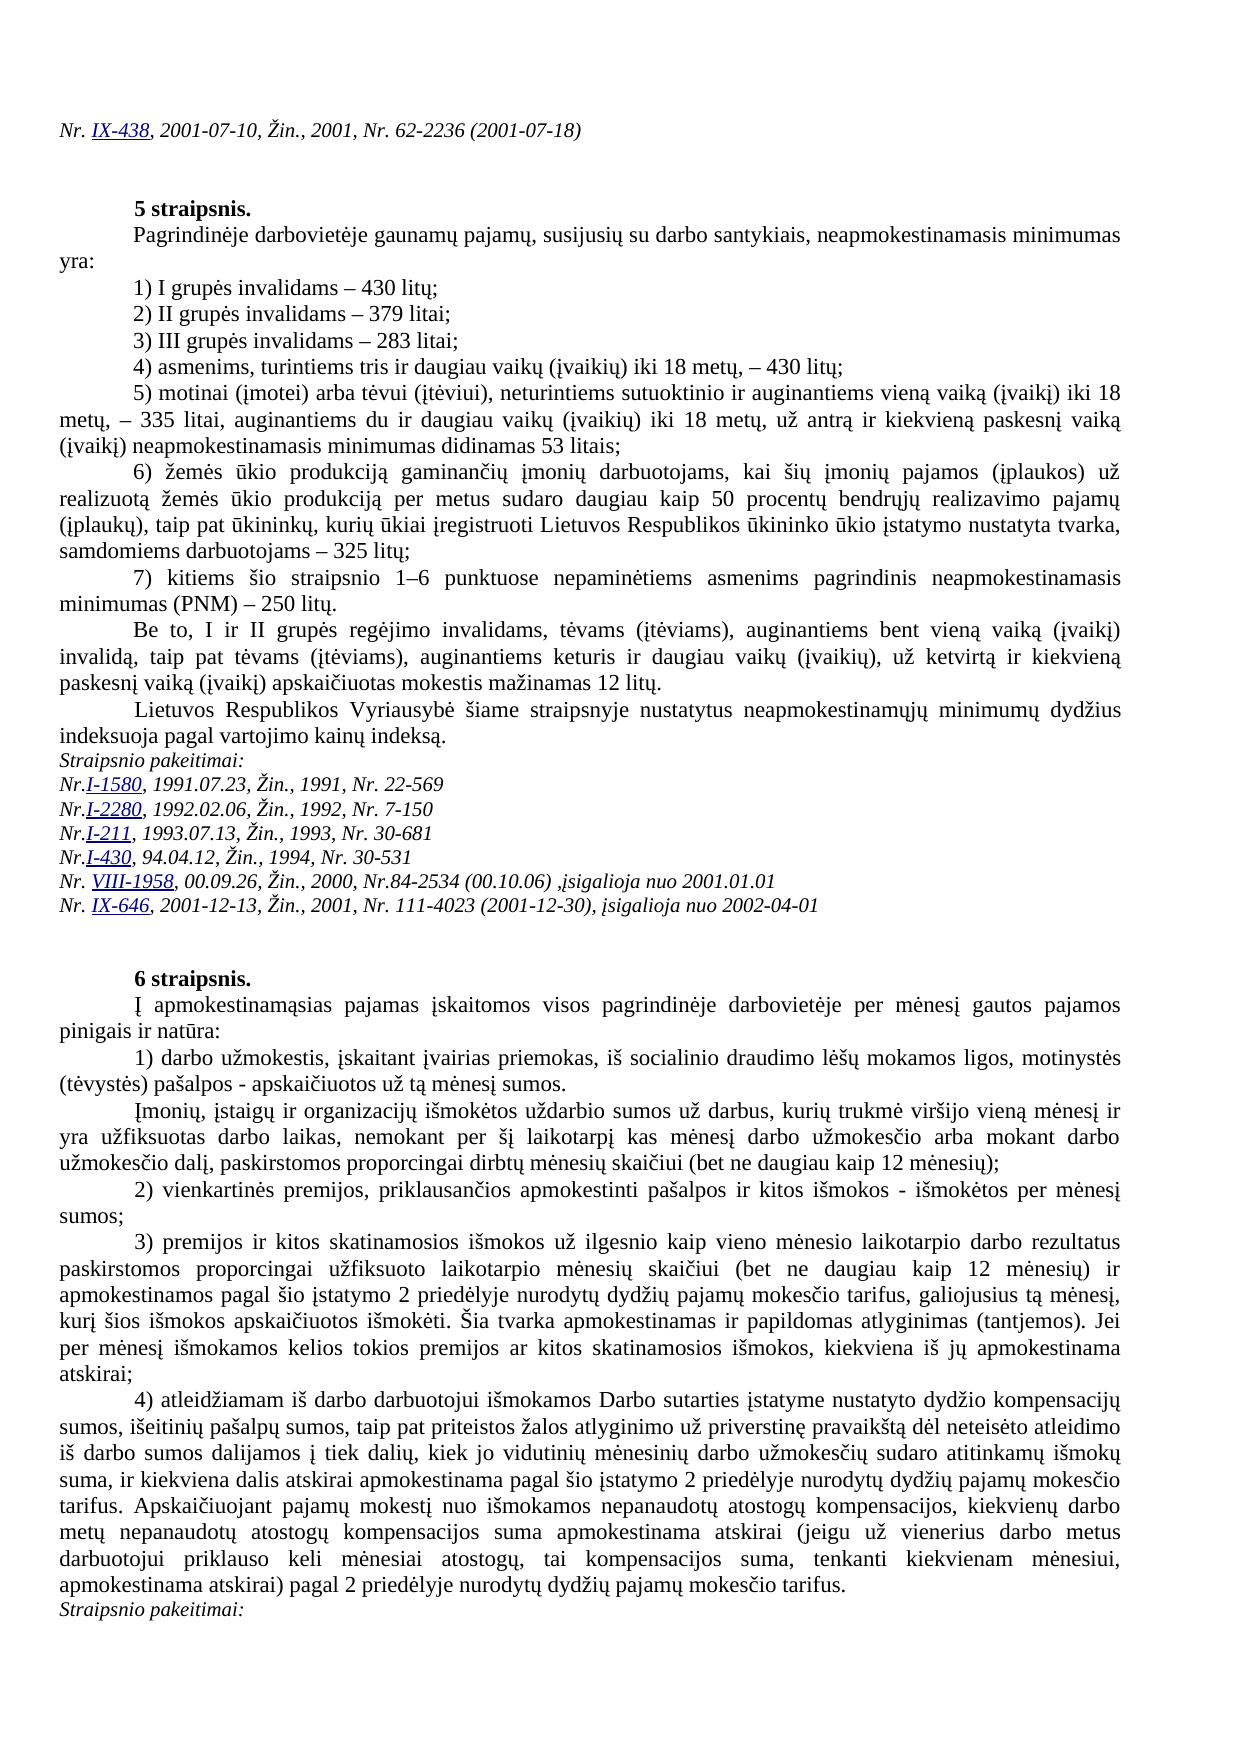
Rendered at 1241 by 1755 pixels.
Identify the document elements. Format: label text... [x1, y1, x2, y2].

text Nr.I-2280, 1992.02.06, Žin., 1992, Nr. 7-150 [59, 796, 1122, 821]
text Įmonių, įstaigų ir organizacijų išmokėtos uždarbio sumos už darbus, kurių trukmė viršijo vieną mėnesį ir yra užfiksuotas darbo laikas, nemokant per šį laikotarpį kas mėnesį darbo užmokesčio arba mokant darbo užmokesčio dalį, paskirstomos proporcingai dirbtų mėnesių skaičiui (bet ne daugiau kaip 12 mėnesių); [59, 1097, 1122, 1176]
text 1) I grupės invalidams – 430 litų; [59, 274, 1122, 300]
text 2) vienkartinės premijos, priklausančios apmokestinti pašalpos ir kitos išmokos - išmokėtos per mėnesį sumos; [59, 1176, 1122, 1228]
text 6 straipsnis. [59, 965, 1122, 991]
text Pagrindinėje darbovietėje gaunamų pajamų, susijusių su darbo santykiais, neapmokestinamasis minimumas yra: [59, 221, 1122, 274]
text Į apmokestinamąsias pajamas įskaitomos visos pagrindinėje darbovietėje per mėnesį gautos pajamos pinigais ir natūra: [59, 991, 1122, 1044]
text 3) III grupės invalidams – 283 litai; [59, 327, 1122, 353]
text Straipsnio pakeitimai: [59, 1597, 1122, 1621]
text 4) asmenims, turintiems tris ir daugiau vaikų (įvaikių) iki 18 metų, – 430 litų; [59, 353, 1122, 379]
text 5) motinai (įmotei) arba tėvui (įtėviui), neturintiems sutuoktinio ir auginantiems vieną vaiką (įvaikį) iki 18 metų, – 335 litai, auginantiems du ir daugiau vaikų (įvaikių) iki 18 metų, už antrą ir kiekvieną paskesnį vaiką (įvaikį) neapmokestinamasis minimumas didinamas 53 litais; [59, 379, 1122, 458]
text Nr.I-1580, 1991.07.23, Žin., 1991, Nr. 22-569 [59, 772, 1122, 796]
text Nr. IX-646, 2001-12-13, Žin., 2001, Nr. 111-4023 (2001-12-30), įsigalioja nuo 2002-04-01 [59, 893, 1122, 917]
text 4) atleidžiamam iš darbo darbuotojui išmokamos Darbo sutarties įstatyme nustatyto dydžio kompensacijų sumos, išeitinių pašalpų sumos, taip pat priteistos žalos atlyginimo už priverstinę pravaikštą dėl neteisėto atleidimo iš darbo sumos dalijamos į tiek dalių, kiek jo vidutinių mėnesinių darbo užmokesčių sudaro atitinkamų išmokų suma, ir kiekviena dalis atskirai apmokestinama pagal šio įstatymo 2 priedėlyje nurodytų dydžių pajamų mokesčio tarifus. Apskaičiuojant pajamų mokestį nuo išmokamos nepanaudotų atostogų kompensacijos, kiekvienų darbo metų nepanaudotų atostogų kompensacijos suma apmokestinama atskirai (jeigu už vienerius darbo metus darbuotojui priklauso keli mėnesiai atostogų, tai kompensacijos suma, tenkanti kiekvienam mėnesiui, apmokestinama atskirai) pagal 2 priedėlyje nurodytų dydžių pajamų mokesčio tarifus. [59, 1387, 1122, 1597]
text 5 straipsnis. [59, 195, 1122, 221]
text Straipsnio pakeitimai: [59, 748, 1122, 772]
text 3) premijos ir kitos skatinamosios išmokos už ilgesnio kaip vieno mėnesio laikotarpio darbo rezultatus paskirstomos proporcingai užfiksuoto laikotarpio mėnesių skaičiui (bet ne daugiau kaip 12 mėnesių) ir apmokestinamos pagal šio įstatymo 2 priedėlyje nurodytų dydžių pajamų mokesčio tarifus, galiojusius tą mėnesį, kurį šios išmokos apskaičiuotos išmokėti. Šia tvarka apmokestinamas ir papildomas atlyginimas (tantjemos). Jei per mėnesį išmokamos kelios tokios premijos ar kitos skatinamosios išmokos, kiekviena iš jų apmokestinama atskirai; [59, 1228, 1122, 1387]
text Nr.I-430, 94.04.12, Žin., 1994, Nr. 30-531 [59, 844, 1122, 869]
text 6) žemės ūkio produkciją gaminančių įmonių darbuotojams, kai šių įmonių pajamos (įplaukos) už realizuotą žemės ūkio produkciją per metus sudaro daugiau kaip 50 procentų bendrųjų realizavimo pajamų (įplaukų), taip pat ūkininkų, kurių ūkiai įregistruoti Lietuvos Respublikos ūkininko ūkio įstatymo nustatyta tvarka, samdomiems darbuotojams – 325 litų; [59, 458, 1122, 564]
text Nr.I-211, 1993.07.13, Žin., 1993, Nr. 30-681 [59, 821, 1122, 844]
text 7) kitiems šio straipsnio 1–6 punktuose nepaminėtiems asmenims pagrindinis neapmokestinamasis minimumas (PNM) – 250 litų. [59, 564, 1122, 617]
text 2) II grupės invalidams – 379 litai; [59, 300, 1122, 327]
text 1) darbo užmokestis, įskaitant įvairias priemokas, iš socialinio draudimo lėšų mokamos ligos, motinystės (tėvystės) pašalpos - apskaičiuotos už tą mėnesį sumos. [59, 1044, 1122, 1097]
text Nr. IX-438, 2001-07-10, Žin., 2001, Nr. 62-2236 (2001-07-18) [59, 118, 1122, 142]
text Be to, I ir II grupės regėjimo invalidams, tėvams (įtėviams), auginantiems bent vieną vaiką (įvaikį) invalidą, taip pat tėvams (įtėviams), auginantiems keturis ir daugiau vaikų (įvaikių), už ketvirtą ir kiekvieną paskesnį vaiką (įvaikį) apskaičiuotas mokestis mažinamas 12 litų. [59, 617, 1122, 696]
text Nr. VIII-1958, 00.09.26, Žin., 2000, Nr.84-2534 (00.10.06) ,įsigalioja nuo 2001.01.01 [59, 869, 1122, 893]
text Lietuvos Respublikos Vyriausybė šiame straipsnyje nustatytus neapmokestinamųjų minimumų dydžius indeksuoja pagal vartojimo kainų indeksą. [59, 696, 1122, 748]
